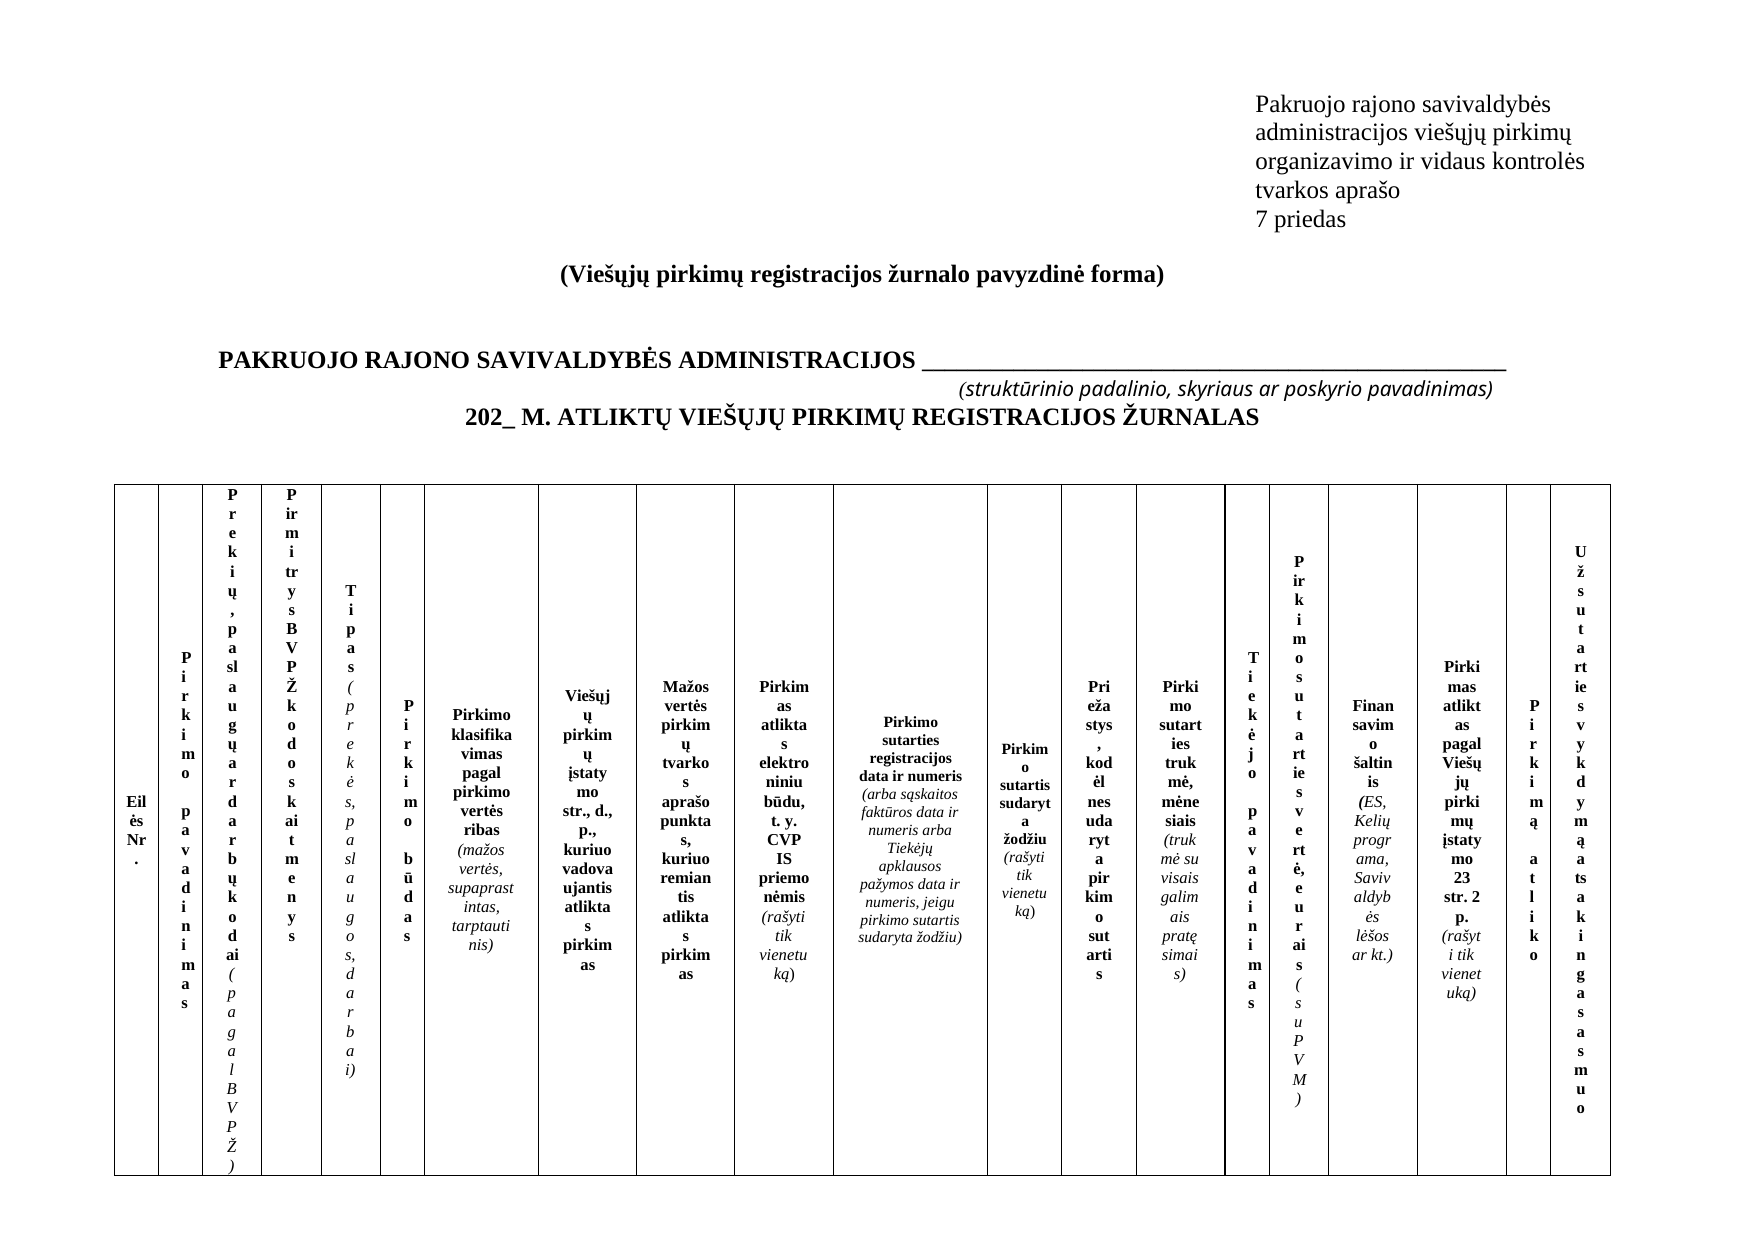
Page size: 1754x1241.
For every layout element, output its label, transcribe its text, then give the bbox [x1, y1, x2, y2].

text (struktūrinio padalinio, skyriaus ar poskyrio pavadinimas) [89, 374, 1641, 402]
text Pakruojo rajono savivaldybės [1255, 89, 1636, 117]
table_header Prekių, paslaugų ar darbų kodai (pagal BVPŽ) [203, 485, 261, 1175]
table_header Pirkimo pavadinimas [159, 485, 202, 1175]
table_header Pirkimas atliktas pagal Viešųjų pirkimų įstatymo 23 str. 2 p. (rašyti tik vienetuką) [1418, 485, 1506, 1175]
text organizavimo ir vidaus kontrolės [1255, 146, 1636, 175]
table_header Pirmi trys BVPŽ kodo skaitmenys [262, 485, 321, 1175]
table_header Priežastys, kodėl nesudaryta pirkimo sutartis [1062, 485, 1136, 1175]
text 7 priedas [1255, 204, 1636, 232]
table_header Tipas (prekės, paslaugos, darbai) [322, 485, 380, 1175]
text 202_ M. ATLIKTŲ VIEŠŲJŲ PIRKIMŲ REGISTRACIJOS ŽURNALAS [89, 402, 1636, 431]
table_header Tiekėjo pavadinimas [1226, 485, 1269, 1175]
text tvarkos aprašo [1255, 175, 1636, 204]
table_header Pirkimo sutarties registracijos data ir numeris (arba sąskaitos faktūros data ir numeris arba Tiekėjų apklausos pažymos data ir numeris, jeigu pirkimo sutartis sudaryta žodžiu) [834, 485, 987, 1175]
table_header Mažos vertės pirkimų tvarkos aprašo punktas, kuriuo remiantis atliktas pirkimas [637, 485, 734, 1175]
table_header Pirkimo sutarties trukmė, mėnesiais (trukmė su visais galimais pratęsimais) [1137, 485, 1224, 1175]
text administracijos viešųjų pirkimų [1255, 117, 1636, 146]
text (Viešųjų pirkimų registracijos žurnalo pavyzdinė forma) [89, 259, 1636, 287]
table_header Pirkimas atliktas elektroniniu būdu, t. y. CVP IS priemonėmis (rašyti tik vienetuką) [735, 485, 833, 1175]
table_header Eilės Nr. [115, 485, 158, 1175]
table_header Pirkimo sutartis sudaryta žodžiu (rašyti tik vienetuką) [988, 485, 1061, 1175]
table_header Už sutarties vykdymą atsakingas asmuo [1551, 485, 1610, 1175]
table_header Pirkimo būdas [381, 485, 424, 1175]
text PAKRUOJO RAJONO SAVIVALDYBĖS ADMINISTRACIJOS ___________________________________________________ [89, 345, 1641, 374]
table_header Viešųjų pirkimų įstatymo str., d., p., kuriuo vadovaujantis atliktas pirkimas [539, 485, 636, 1175]
table_header Finansavimo šaltinis (ES, Kelių programa, Savivaldybės lėšos ar kt.) [1329, 485, 1417, 1175]
table_header Pirkimo klasifikavimas pagal pirkimo vertės ribas (mažos vertės, supaprastintas, tarptautinis) [425, 485, 538, 1175]
table_header Pirkimą atliko [1507, 485, 1550, 1175]
table_header Pirkimo sutarties vertė, eurais (su PVM) [1270, 485, 1328, 1175]
